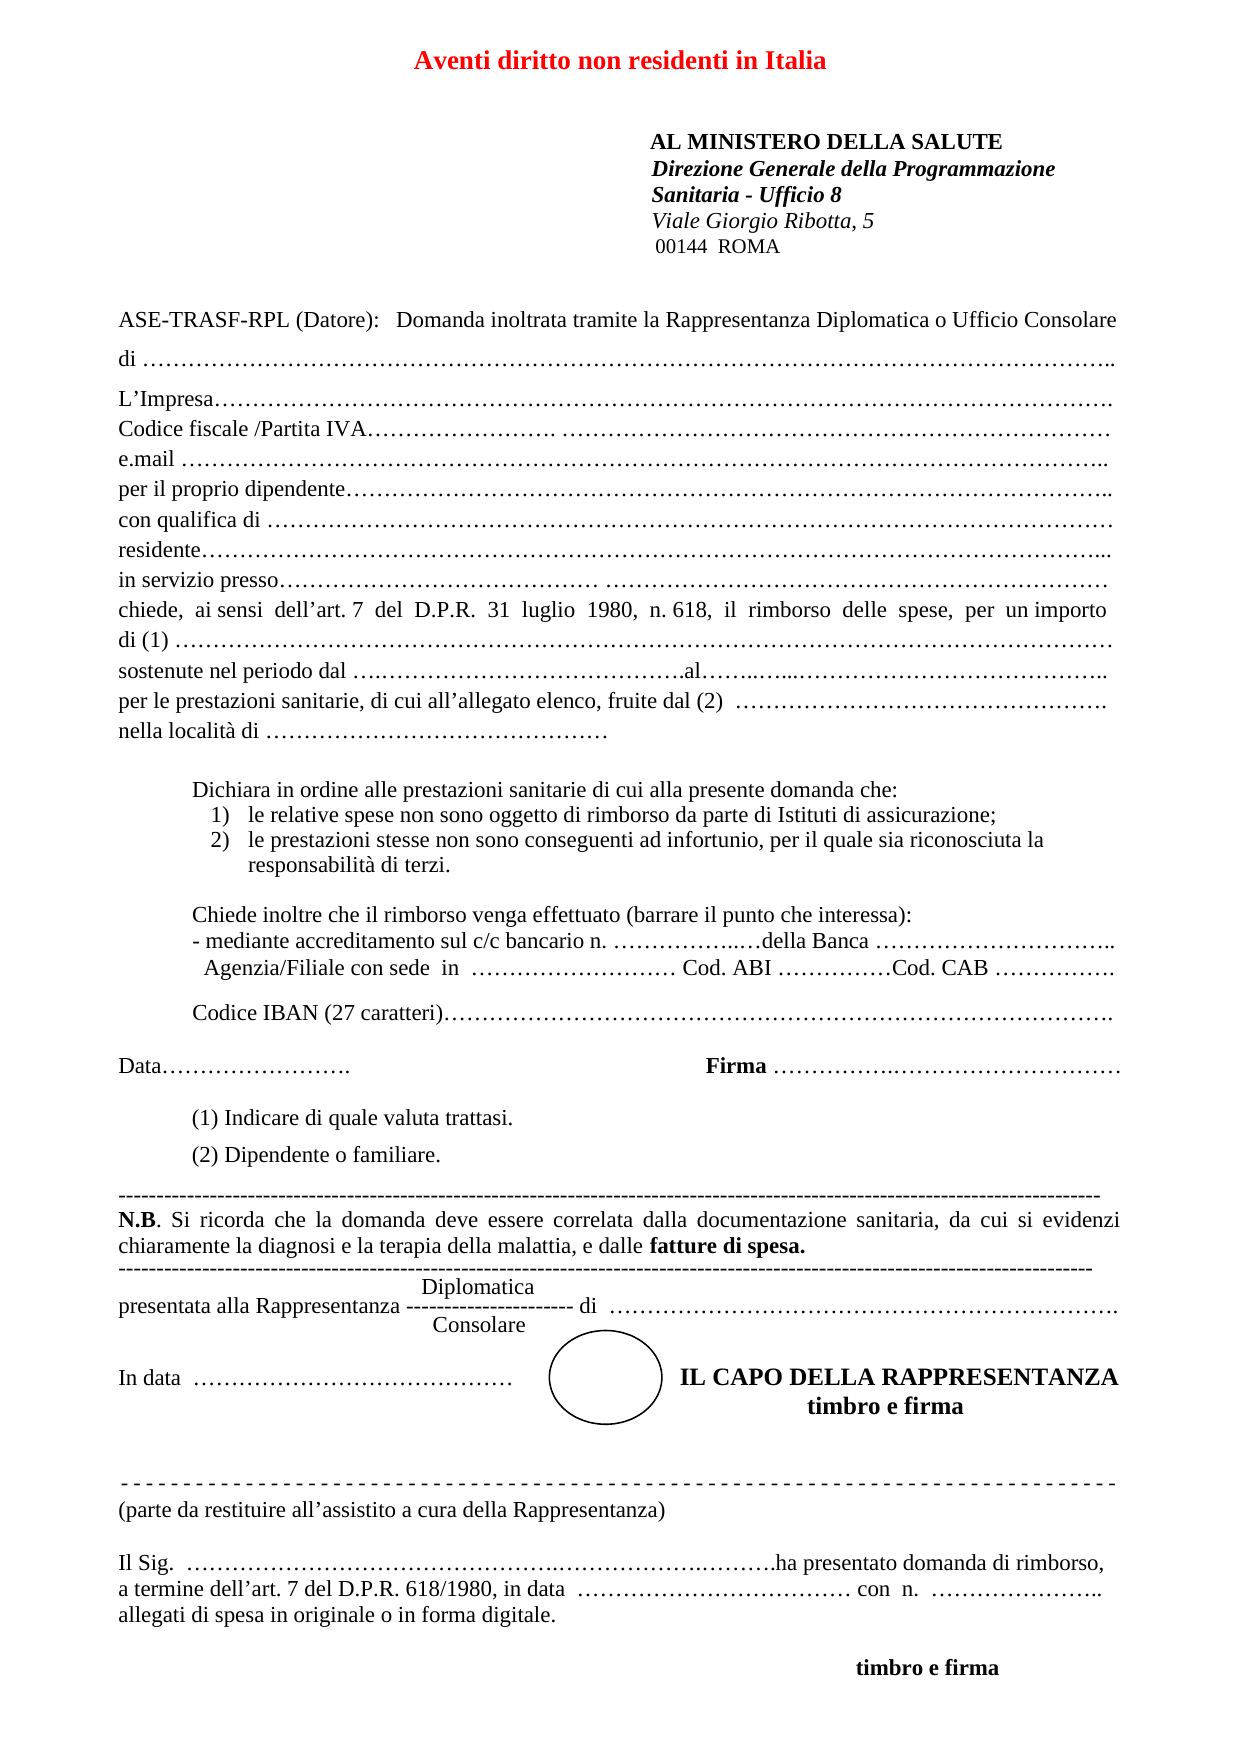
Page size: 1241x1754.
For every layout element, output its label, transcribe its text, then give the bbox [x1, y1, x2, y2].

text [118, 1391, 577, 1420]
text AL MINISTERO DELLA SALUTE [118, 128, 1122, 154]
text Consolare [118, 1317, 1122, 1336]
text nella località di ……………………………………… [118, 717, 1122, 743]
text In data …………………………………… [118, 1362, 551, 1391]
text e.mail ………………………………………………………………………………………………………….. [118, 445, 1122, 472]
text Direzione Generale della Programmazione [634, 154, 1122, 181]
text presentata alla Rappresentanza ---------------------- di …………………………………………………………. [118, 1298, 1122, 1317]
text (1) Indicare di quale valuta trattasi. [118, 1110, 1122, 1129]
text di (1) …………………………………………………………………………………………………………… [118, 626, 1122, 653]
text timbro e firma [118, 1654, 1122, 1681]
text timbro e firma [634, 1391, 1122, 1420]
text Codice IBAN (27 caratteri)……………………………………………………………………………. [192, 999, 1122, 1026]
text Agenzia/Filiale con sede in ……………………… Cod. ABI ……………Cod. CAB ……………. [192, 954, 1122, 980]
text Viale Giorgio Ribotta, 5 [561, 207, 1122, 234]
text per le prestazioni sanitarie, di cui all’allegato elenco, fruite dal (2) …………………………………………. [118, 687, 1122, 713]
text per il proprio dipendente……………………………………………………………………………………….. [118, 475, 1122, 502]
text N.B. Si ricorda che la domanda deve essere correlata dalla documentazione sanitaria, da cui si evidenzi chiaramente la diagnosi e la terapia della malattia, e dalle fatture di spesa. [118, 1206, 1122, 1259]
text Aventi diritto non residenti in Italia [118, 44, 1122, 76]
text Data……………………. Firma …………….………………………… [118, 1052, 1122, 1078]
text chiede, ai sensi dell’art. 7 del D.P.R. 31 luglio 1980, n. 618, il rimborso delle spese, per un importo [118, 596, 1122, 623]
text (2) Dipendente o familiare. [118, 1148, 1122, 1167]
list le relative spese non sono oggetto di rimborso da parte di Istituti di assicurazione; [210, 802, 1122, 827]
list le prestazioni stesse non sono conseguenti ad infortunio, per il quale sia riconosciuta la responsabilità di terzi. [210, 827, 1122, 877]
text allegati di spesa in originale o in forma digitale. [118, 1602, 1122, 1628]
text IL CAPO DELLA RAPPRESENTANZA [661, 1362, 1122, 1391]
text Sanitaria - Ufficio 8 [561, 181, 1122, 207]
text (parte da restituire all’assistito a cura della Rappresentanza) [118, 1496, 1122, 1522]
text Dichiara in ordine alle prestazioni sanitarie di cui alla presente domanda che: [118, 777, 1122, 802]
text --------------------------------------------------------------------------------------------------------------------------------- [118, 1185, 1122, 1206]
text L’Impresa………………………………………………………………………………………………………. [118, 385, 1122, 411]
text - mediante accreditamento sul c/c bancario n. ……………..…della Banca ………………………….. [192, 927, 1122, 954]
text -------------------------------------------------------------------------------- [118, 1472, 1122, 1496]
text sostenute nel periodo dal ….………………………………….al……..…...………………………………….. [118, 657, 1122, 683]
text con qualifica di ………………………………………………………………………………………………… [118, 506, 1122, 532]
text ASE-TRASF-RPL (Datore): Domanda inoltrata tramite la Rappresentanza Diplomatica o Ufficio Consolare di ……………………………………………………………………………………………………………….. [118, 306, 1122, 372]
text a termine dell’art. 7 del D.P.R. 618/1980, in data ……………………………… con n. ………………….. [118, 1575, 1122, 1602]
text residente………………………………………………………………………………………………………... [118, 536, 1122, 562]
text Il Sig. ………………………………………….……………….……….ha presentato domanda di rimborso, [118, 1549, 1122, 1575]
text in servizio presso…………………………………… ………………………………………………………… [118, 566, 1122, 592]
text Chiede inoltre che il rimborso venga effettuato (barrare il punto che interessa): [118, 902, 1122, 927]
text 00144 ROMA [634, 234, 1122, 258]
text Diplomatica [118, 1280, 1122, 1298]
text Codice fiscale /Partita IVA……………………. ……………………………………………………………… [118, 415, 1122, 441]
text -------------------------------------------------------------------------------------------------------------------------------- [118, 1259, 1122, 1280]
